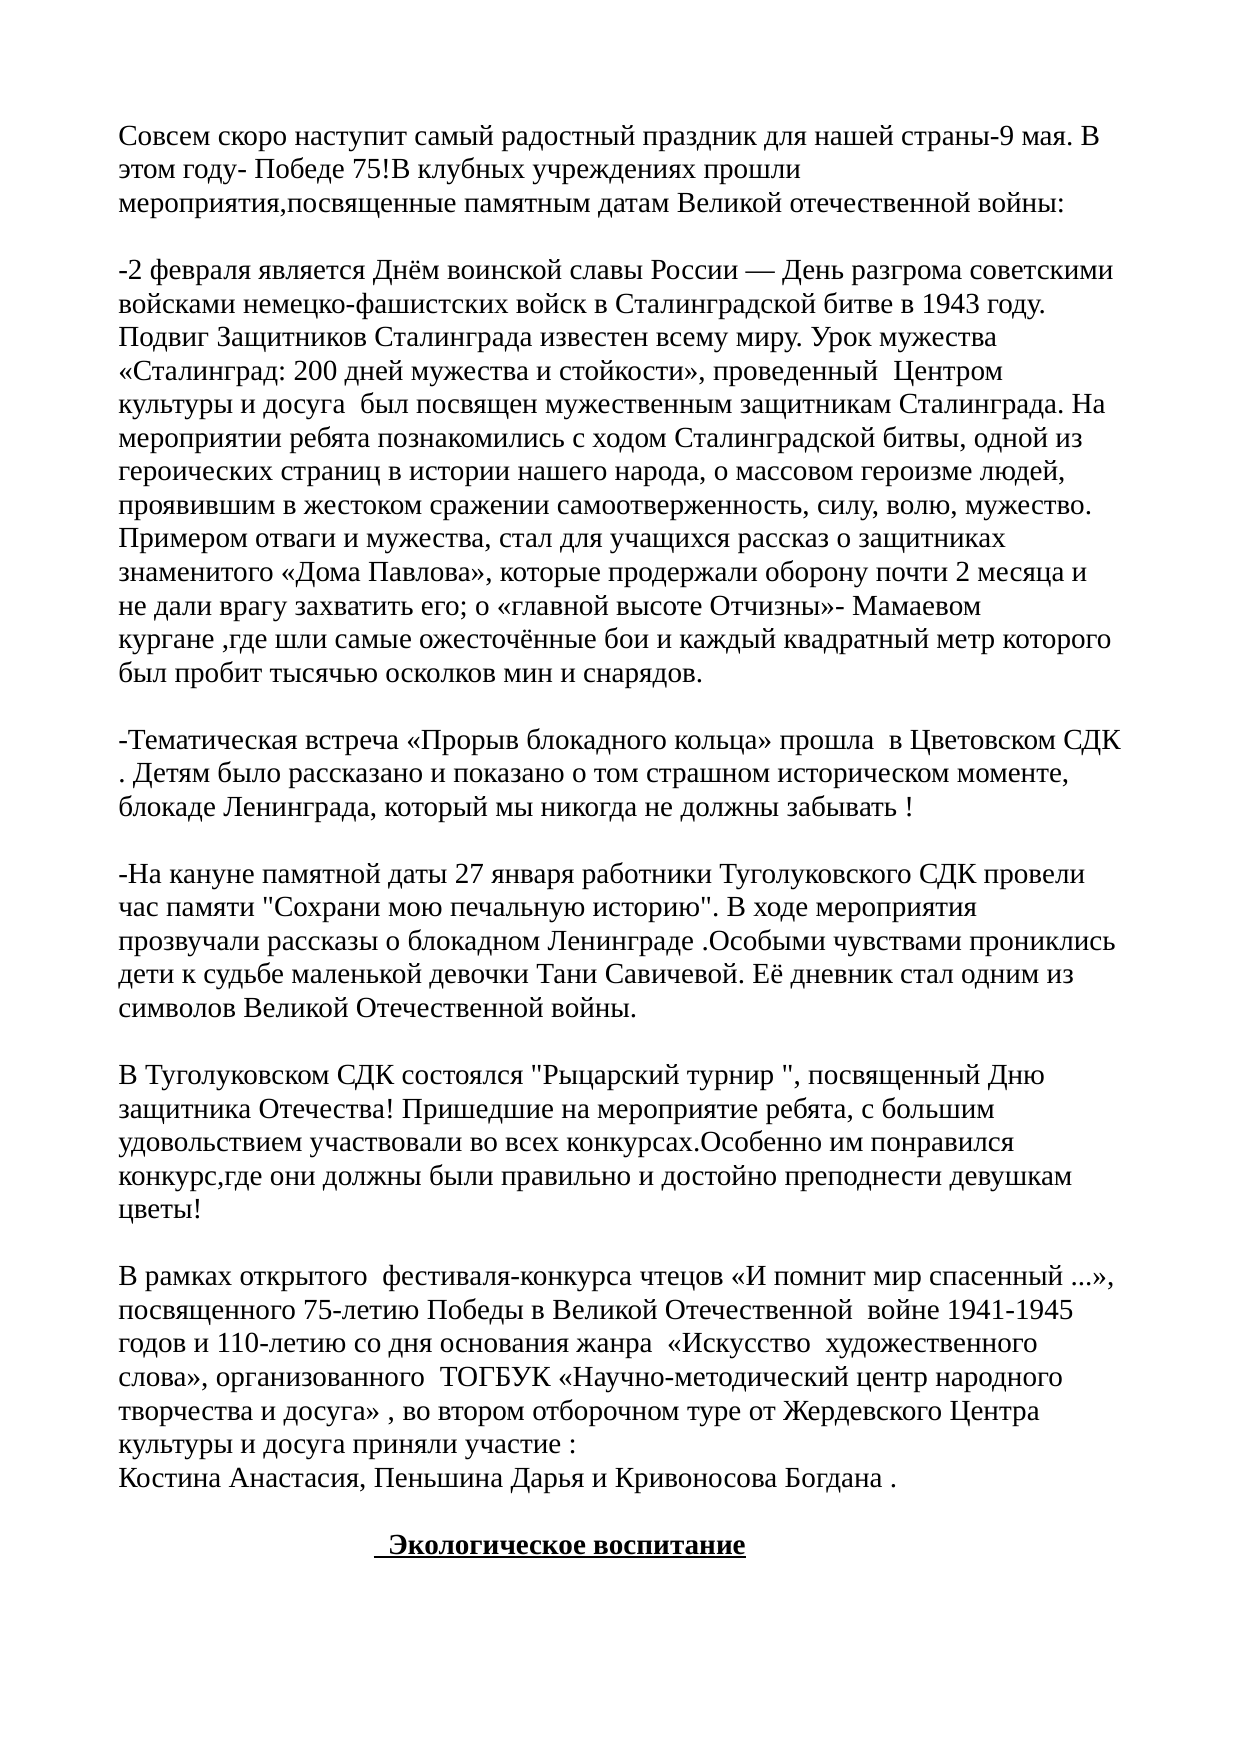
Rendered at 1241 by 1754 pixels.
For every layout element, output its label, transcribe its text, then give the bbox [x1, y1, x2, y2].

text -2 февраля является Днём воинской славы России — День разгрома советскими войсками немецко-фашистских войск в Сталинградской битве в 1943 году. Подвиг Защитников Сталинграда известен всему миру. Урок мужества «Сталинград: 200 дней мужества и стойкости», проведенный Центром культуры и досуга был посвящен мужественным защитникам Сталинграда. На мероприятии ребята познакомились с ходом Сталинградской битвы, одной из героических страниц в истории нашего народа, о массовом героизме людей, проявившим в жестоком сражении самоотверженность, силу, волю, мужество. Примером отваги и мужества, стал для учащихся рассказ о защитниках знаменитого «Дома Павлова», которые продержали оборону почти 2 месяца и не дали врагу захватить его; о «главной высоте Отчизны»- Мамаевом кургане ,где шли самые ожесточённые бои и каждый квадратный метр которого был пробит тысячью осколков мин и снарядов. [118, 252, 1122, 688]
text -Тематическая встреча «Прорыв блокадного кольца» прошла в Цветовском СДК . Детям было рассказано и показано о том страшном историческом моменте, блокаде Ленинграда, который мы никогда не должны забывать ! [118, 722, 1122, 822]
text В рамках открытого фестиваля-конкурса чтецов «И помнит мир спасенный ...», посвященного 75-летию Победы в Великой Отечественной войне 1941-1945 годов и 110-летию со дня основания жанра «Искусство художественного слова», организованного ТОГБУК «Научно-методический центр народного творчества и досуга» , во втором отборочном туре от Жердевского Центра культуры и досуга приняли участие : [118, 1258, 1122, 1460]
text Экологическое воспитание [118, 1527, 1122, 1560]
text В Туголуковском СДК состоялся "Рыцарский турнир ", посвященный Дню защитника Отечества! Пришедшие на мероприятие ребята, с большим удовольствием участвовали во всех конкурсах.Особенно им понравился конкурс,где они должны были правильно и достойно преподнести девушкам цветы! [118, 1057, 1122, 1225]
text -На кануне памятной даты 27 января работники Туголуковского СДК провели час памяти "Сохрани мою печальную историю". В ходе мероприятия прозвучали рассказы о блокадном Ленинграде .Особыми чувствами прониклись дети к судьбе маленькой девочки Тани Савичевой. Её дневник стал одним из символов Великой Отечественной войны. [118, 856, 1122, 1024]
text Костина Анастасия, Пеньшина Дарья и Кривоносова Богдана . [118, 1460, 1122, 1493]
text Совсем скоро наступит самый радостный праздник для нашей страны-9 мая. В этом году- Победе 75!В клубных учреждениях прошли мероприятия,посвященные памятным датам Великой отечественной войны: [118, 118, 1122, 219]
